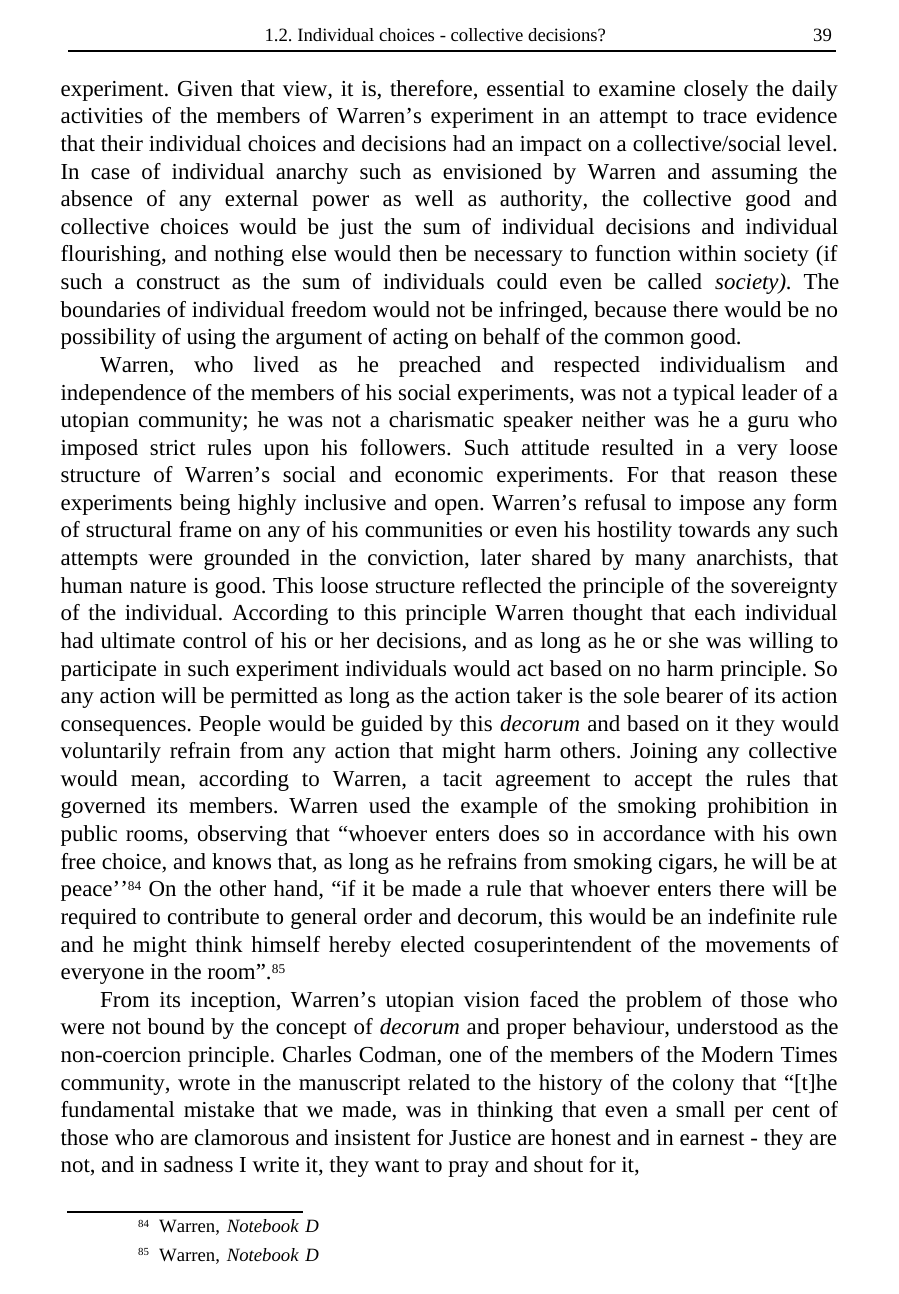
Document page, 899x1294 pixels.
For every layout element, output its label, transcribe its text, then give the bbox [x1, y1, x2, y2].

text Warren, who lived as he preached and respected individualism and independence of the members of his social experiments, was not a typical leader of a utopian community; he was not a charismatic speaker neither was he a guru who imposed strict rules upon his followers. Such attitude resulted in a very loose structure of Warren’s social and economic experiments. For that reason these experiments being highly inclusive and open. Warren’s refusal to impose any form of structural frame on any of his communities or even his hostility towards any such attempts were grounded in the conviction, later shared by many anarchists, that human nature is good. This loose structure reflected the principle of the sovereignty of the individual. According to this principle Warren thought that each individual had ultimate control of his or her decisions, and as long as he or she was willing to participate in such experiment individuals would act based on no harm principle. So any action will be permitted as long as the action taker is the sole bearer of its action consequences. People would be guided by this decorum and based on it they would voluntarily refrain from any action that might harm others. Joining any collective would mean, according to Warren, a tacit agreement to accept the rules that governed its members. Warren used the example of the smoking prohibition in public rooms, observing that “whoever enters does so in accordance with his own free choice, and knows that, as long as he refrains from smoking cigars, he will be at peace’’84 On the other hand, “if it be made a rule that whoever enters there will be required to contribute to general order and decorum, this would be an indefinite rule and he might think himself hereby elected co­superintendent of the movements of everyone in the room”.85 [60, 351, 839, 984]
text From its inception, Warren’s utopian vision faced the problem of those who were not bound by the concept of decorum and proper behaviour, understood as the non-coercion principle. Charles Codman, one of the members of the Modern Times community, wrote in the manuscript related to the history of the colony that “[t]he fundamental mistake that we made, was in thinking that even a small per cent of those who are clamorous and insistent for Justice are honest and in earnest - they are not, and in sadness I write it, they want to pray and shout for it, [60, 986, 839, 1178]
text 39 [813, 23, 837, 45]
text experiment. Given that view, it is, therefore, essential to examine closely the daily activities of the members of Warren’s experiment in an attempt to trace evidence that their individual choices and decisions had an impact on a collective/social level. In case of individual anarchy such as envisioned by Warren and assuming the absence of any external power as well as authority, the collective good and collective choices would be just the sum of individual decisions and individual flourishing, and nothing else would then be necessary to function within society (if such a construct as the sum of individuals could even be called society). The boundaries of individual freedom would not be infringed, because there would be no possibility of using the argument of acting on behalf of the common good. [60, 75, 839, 350]
text 1.2. Individual choices - collective decisions? [264, 24, 640, 46]
text 84 Warren, Notebook D 110. [98, 1215, 319, 1236]
text 85 Warren, Notebook D 111. [98, 1243, 319, 1263]
